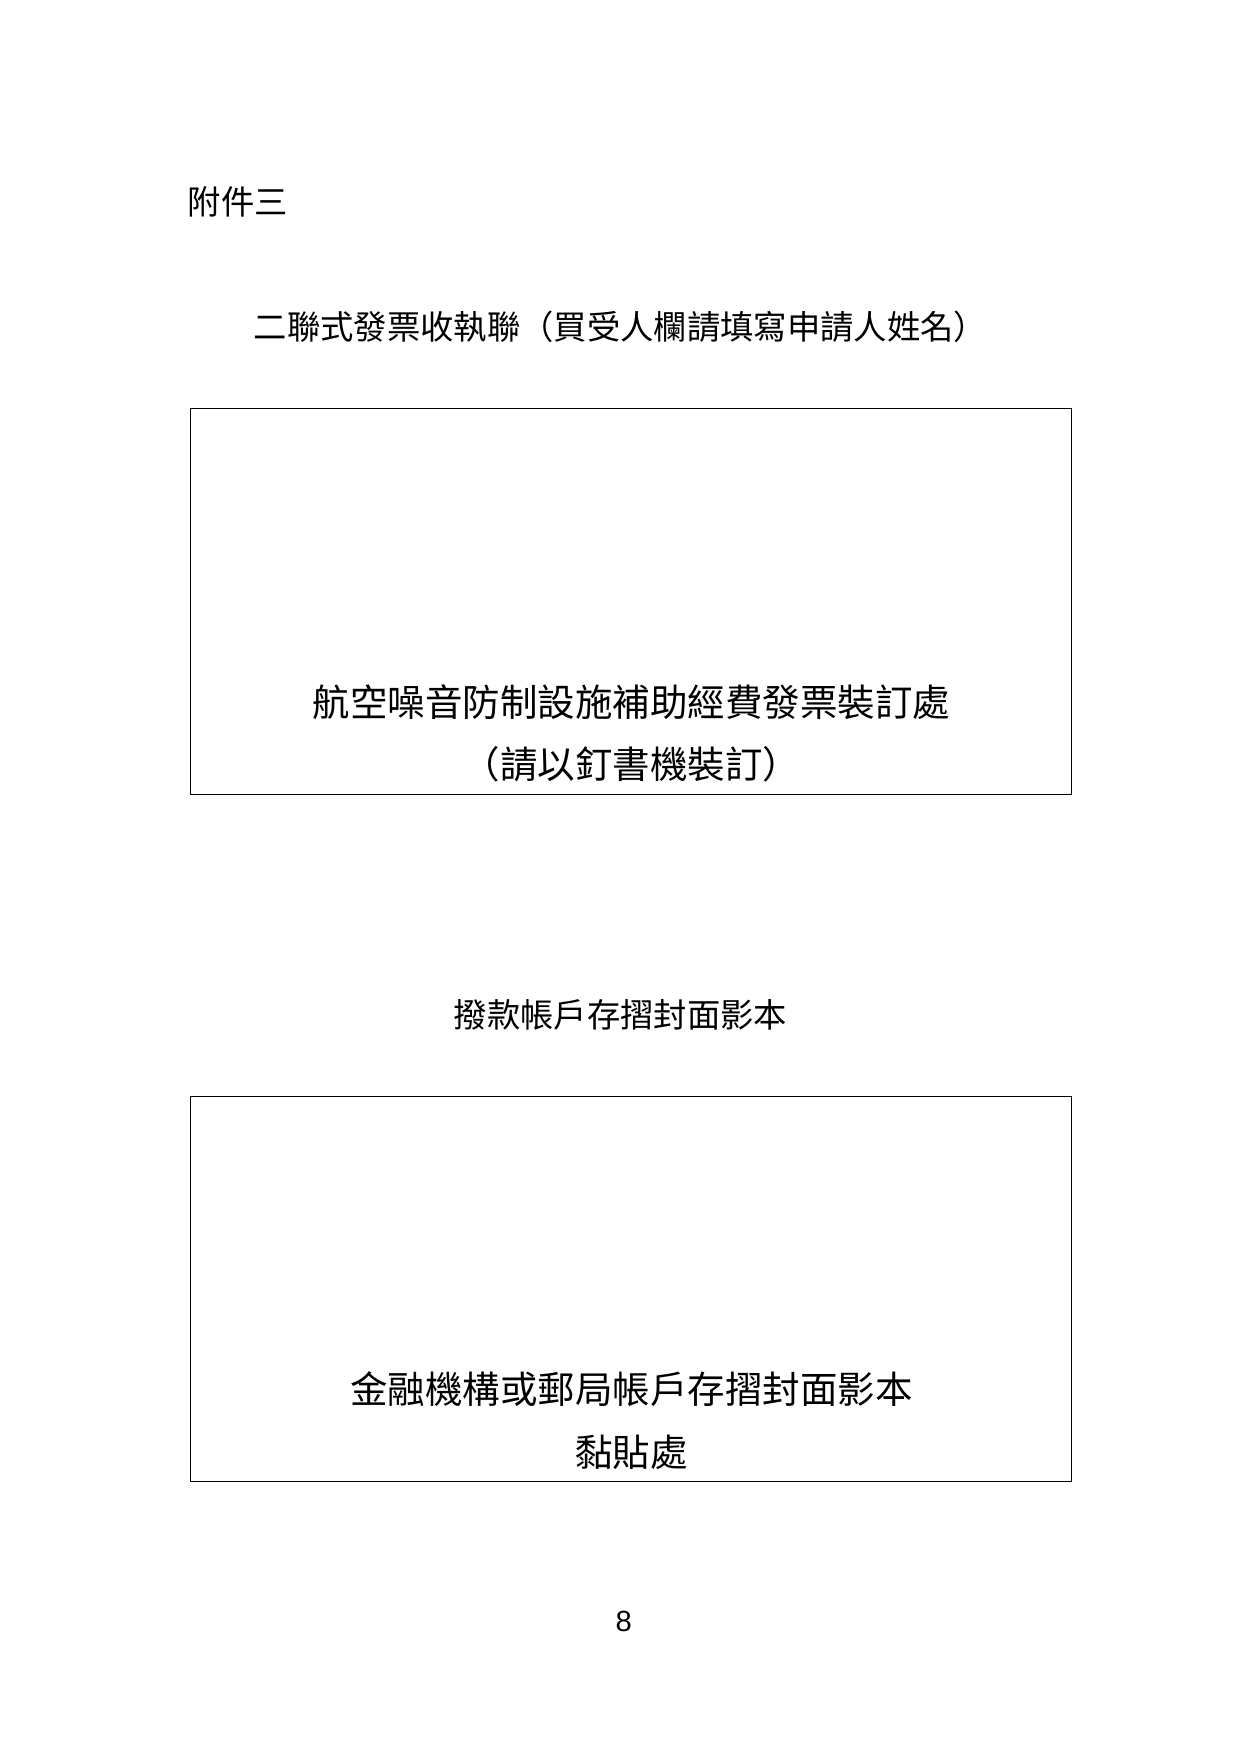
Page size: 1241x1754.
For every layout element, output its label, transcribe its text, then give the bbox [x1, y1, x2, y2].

table_header 航空噪音防制設施補助經費發票裝訂處 （請以釘書機裝訂） [191, 409, 1071, 793]
text 二聯式發票收執聯（買受人欄請填寫申請人姓名） [187, 283, 1053, 346]
text 附件三 [187, 158, 1053, 221]
text 撥款帳戶存摺封面影本 [187, 971, 1053, 1033]
table_header 金融機構或郵局帳戶存摺封面影本 黏貼處 [191, 1097, 1071, 1481]
